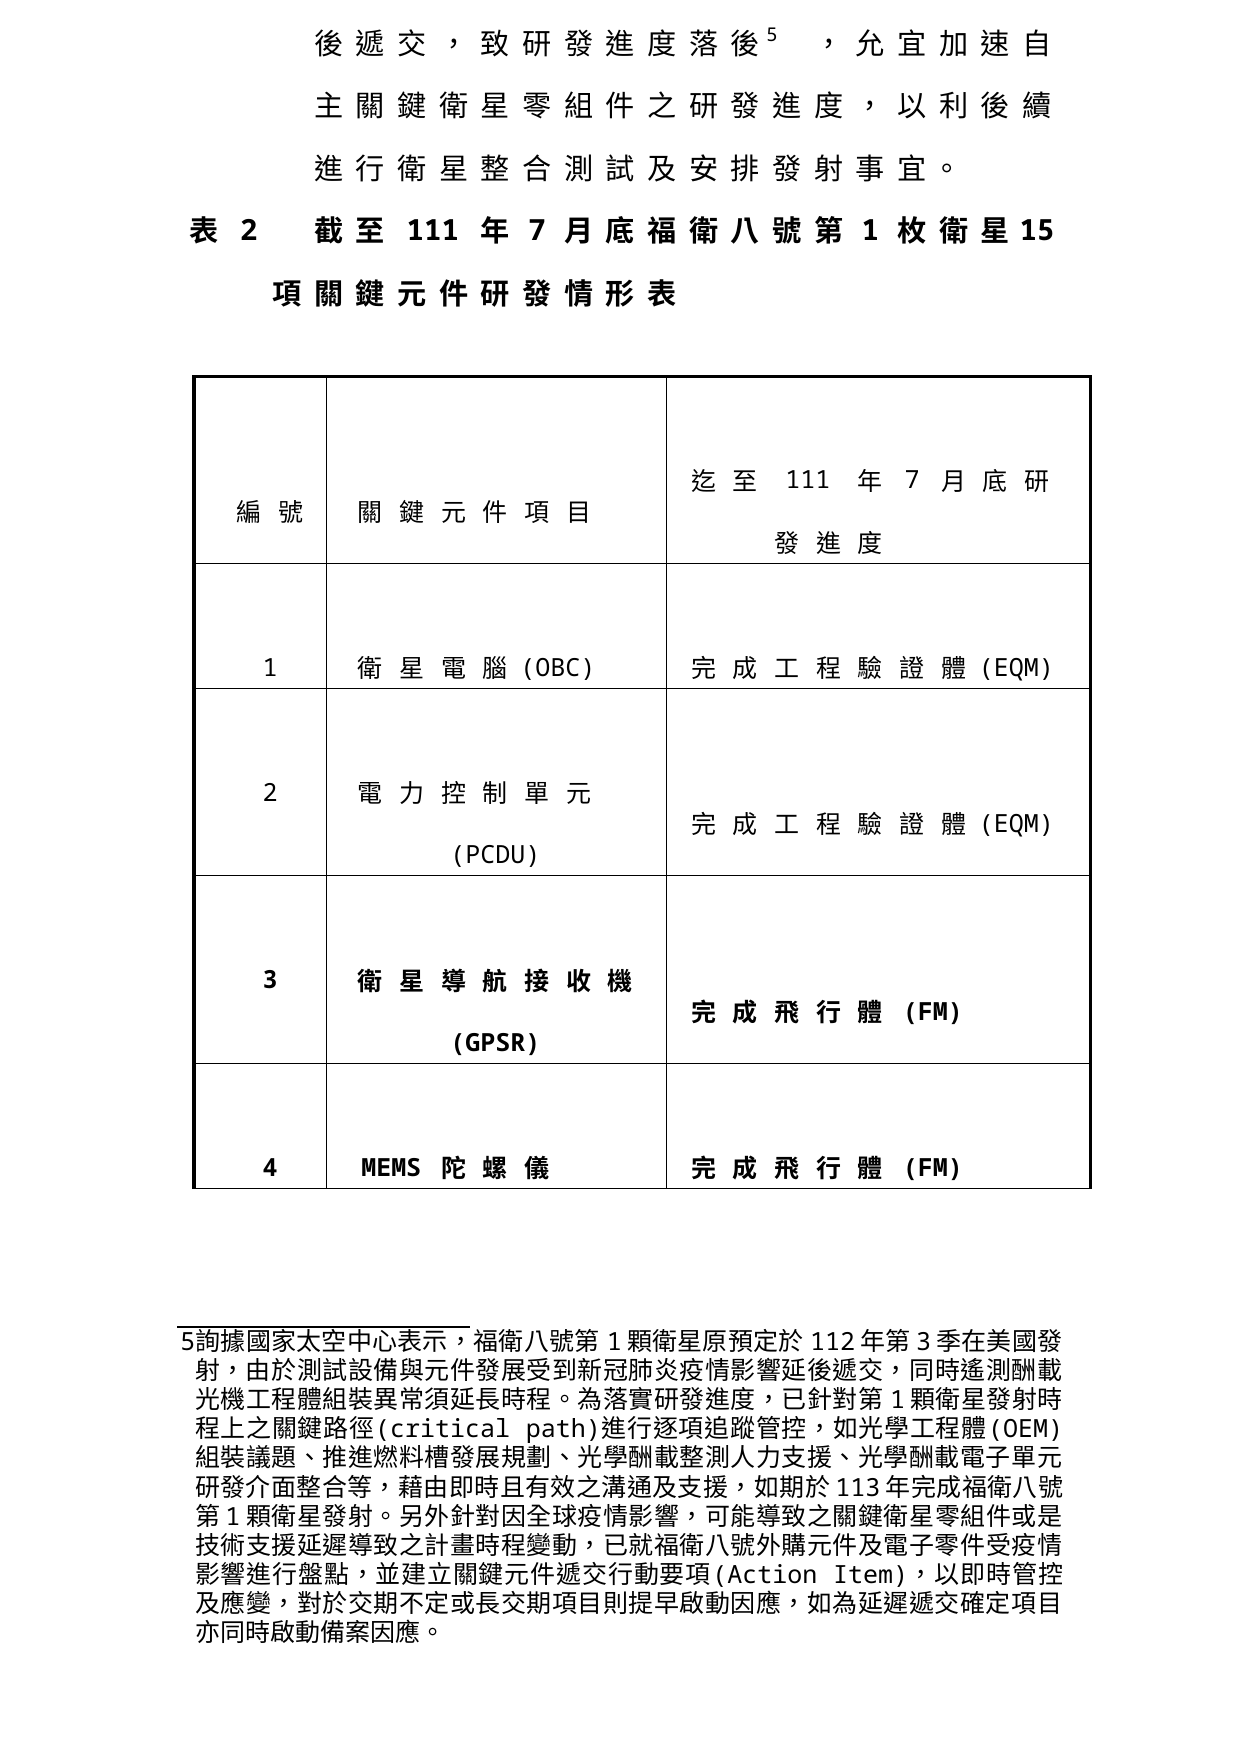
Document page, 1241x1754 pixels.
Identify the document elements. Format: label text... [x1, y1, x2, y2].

table_cell 4 [196, 1064, 326, 1187]
table_cell 完成工程驗證體(EQM) [667, 689, 1089, 875]
table_cell 3 [196, 876, 326, 1062]
text 詢據國家太空中心表示，福衛八號第1顆衛星原預定於112年第3季在美國發射，由於測試設備與元件發展受到新冠肺炎疫情影響延後遞交，同時遙測酬載光機工程體組裝異常須延長時程。為落實研發進度，已針對第1顆衛星發射時程上之關鍵路徑(critical path)進行逐項追蹤管控，如光學工程體(OEM)組裝議題、推進燃料槽發展規劃、光學酬載整測人力支援、光學酬載電子單元研發介面整合等，藉由即時且有效之溝通及支援，如期於113年完成福衛八號第1顆衛星發射。另外針對因全球疫情影響，可能導致之關鍵衛星零組件或是技術支援延遲導致之計畫時程變動，已就福衛八號外購元件及電子零件受疫情影響進行盤點，並建立關鍵元件遞交行動要項(Action Item)，以即時管控及應變，對於交期不定或長交期項目則提早啟動因應，如為延遲遞交確定項目亦同時啟動備案因應。 [180, 1327, 1063, 1648]
table_cell 2 [196, 689, 326, 875]
table_cell 衛星電腦(OBC) [327, 564, 666, 687]
table_header 關鍵元件項目 [327, 378, 666, 562]
text 福衛八號衛星係傳承福衛五號衛星本體設計基礎，發展重量更輕、成本更低之衛星平臺。為利於自主關鍵技術與元件之研發，國家太空中心以研發福衛八號第1枚衛星15項自主關鍵元件為試驗基礎，並預計於111及112年度分別發射第1枚及第2枚衛星(最新發射時間分別延至114及115年)。參據該中心表示，截至111年7月底福衛八號第1枚衛星15項自主關鍵元件研發進度，僅有5項元件完成飛行體(FM)，其餘10項元件仍在研製階段，包含工程驗證體(EQM)7項、工程體(EM)2項及工程體(EM)1項(詳表2)，主要係部分外購元件及電子零件受新冠肺炎疫情影響延後遞交，致研發進度落後，允宜加速自主關鍵衛星零組件之研發進度，以利後續進行衛星整合測試及安排發射事宜。 [271, 0, 1058, 187]
table_cell 完成飛行體(FM) [667, 876, 1089, 1062]
text 表2 截至111年7月底福衛八號第1枚衛星15項關鍵元件研發情形表 [181, 187, 1058, 375]
table_cell 完成工程驗證體(EQM) [667, 564, 1089, 687]
table_cell MEMS陀螺儀 [327, 1064, 666, 1187]
table_cell 完成飛行體(FM) [667, 1064, 1089, 1187]
table_cell 電力控制單元(PCDU) [327, 689, 666, 875]
table_cell 1 [196, 564, 326, 687]
table_cell 衛星導航接收機(GPSR) [327, 876, 666, 1062]
table_header 迄至111年7月底研發進度 [667, 378, 1089, 562]
table_header 編號 [196, 378, 326, 562]
